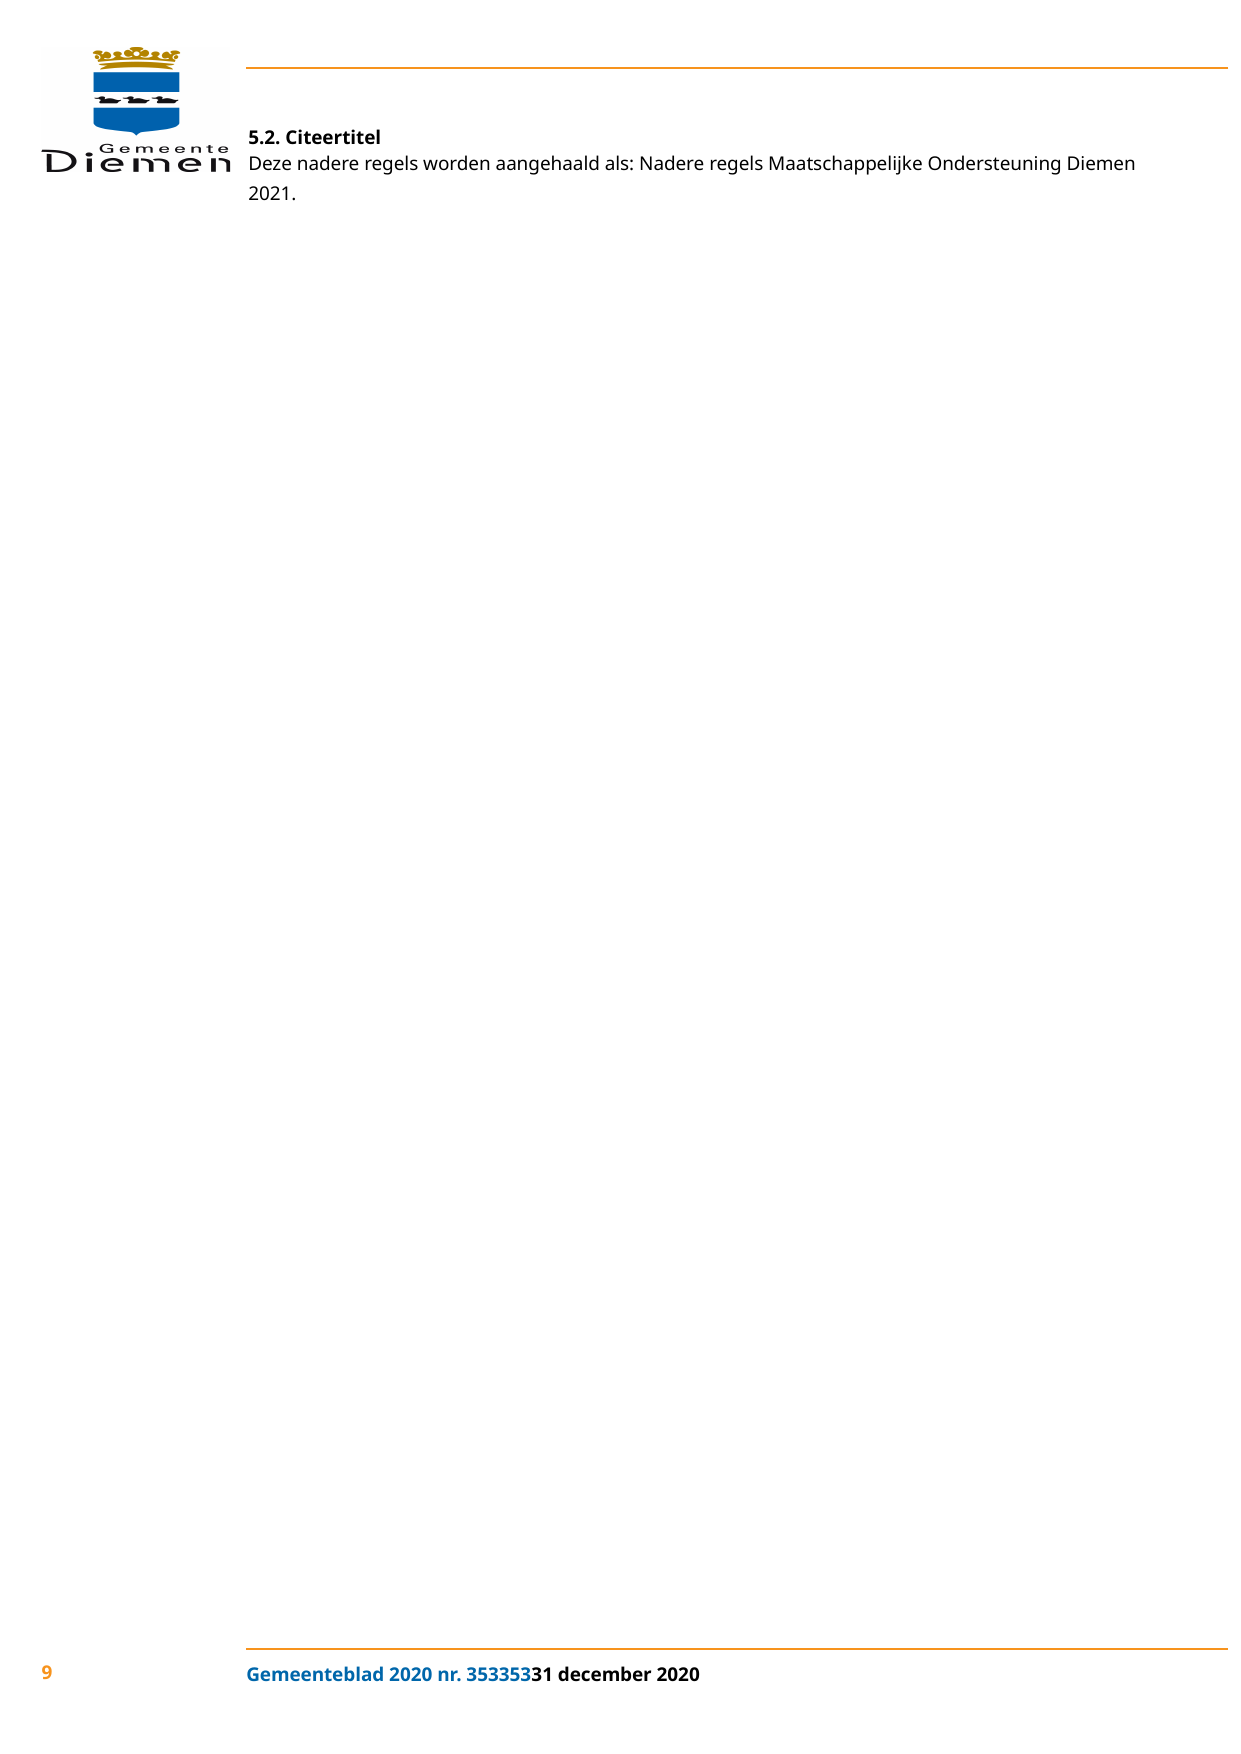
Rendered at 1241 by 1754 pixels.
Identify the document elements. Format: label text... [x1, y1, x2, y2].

picture [41, 47, 231, 172]
text 5.2. Citeertitel [248, 124, 1152, 150]
text Deze nadere regels worden aangehaald als: Nadere regels Maatschappelijke Ondersteuning Diemen 2021. [248, 150, 1152, 205]
